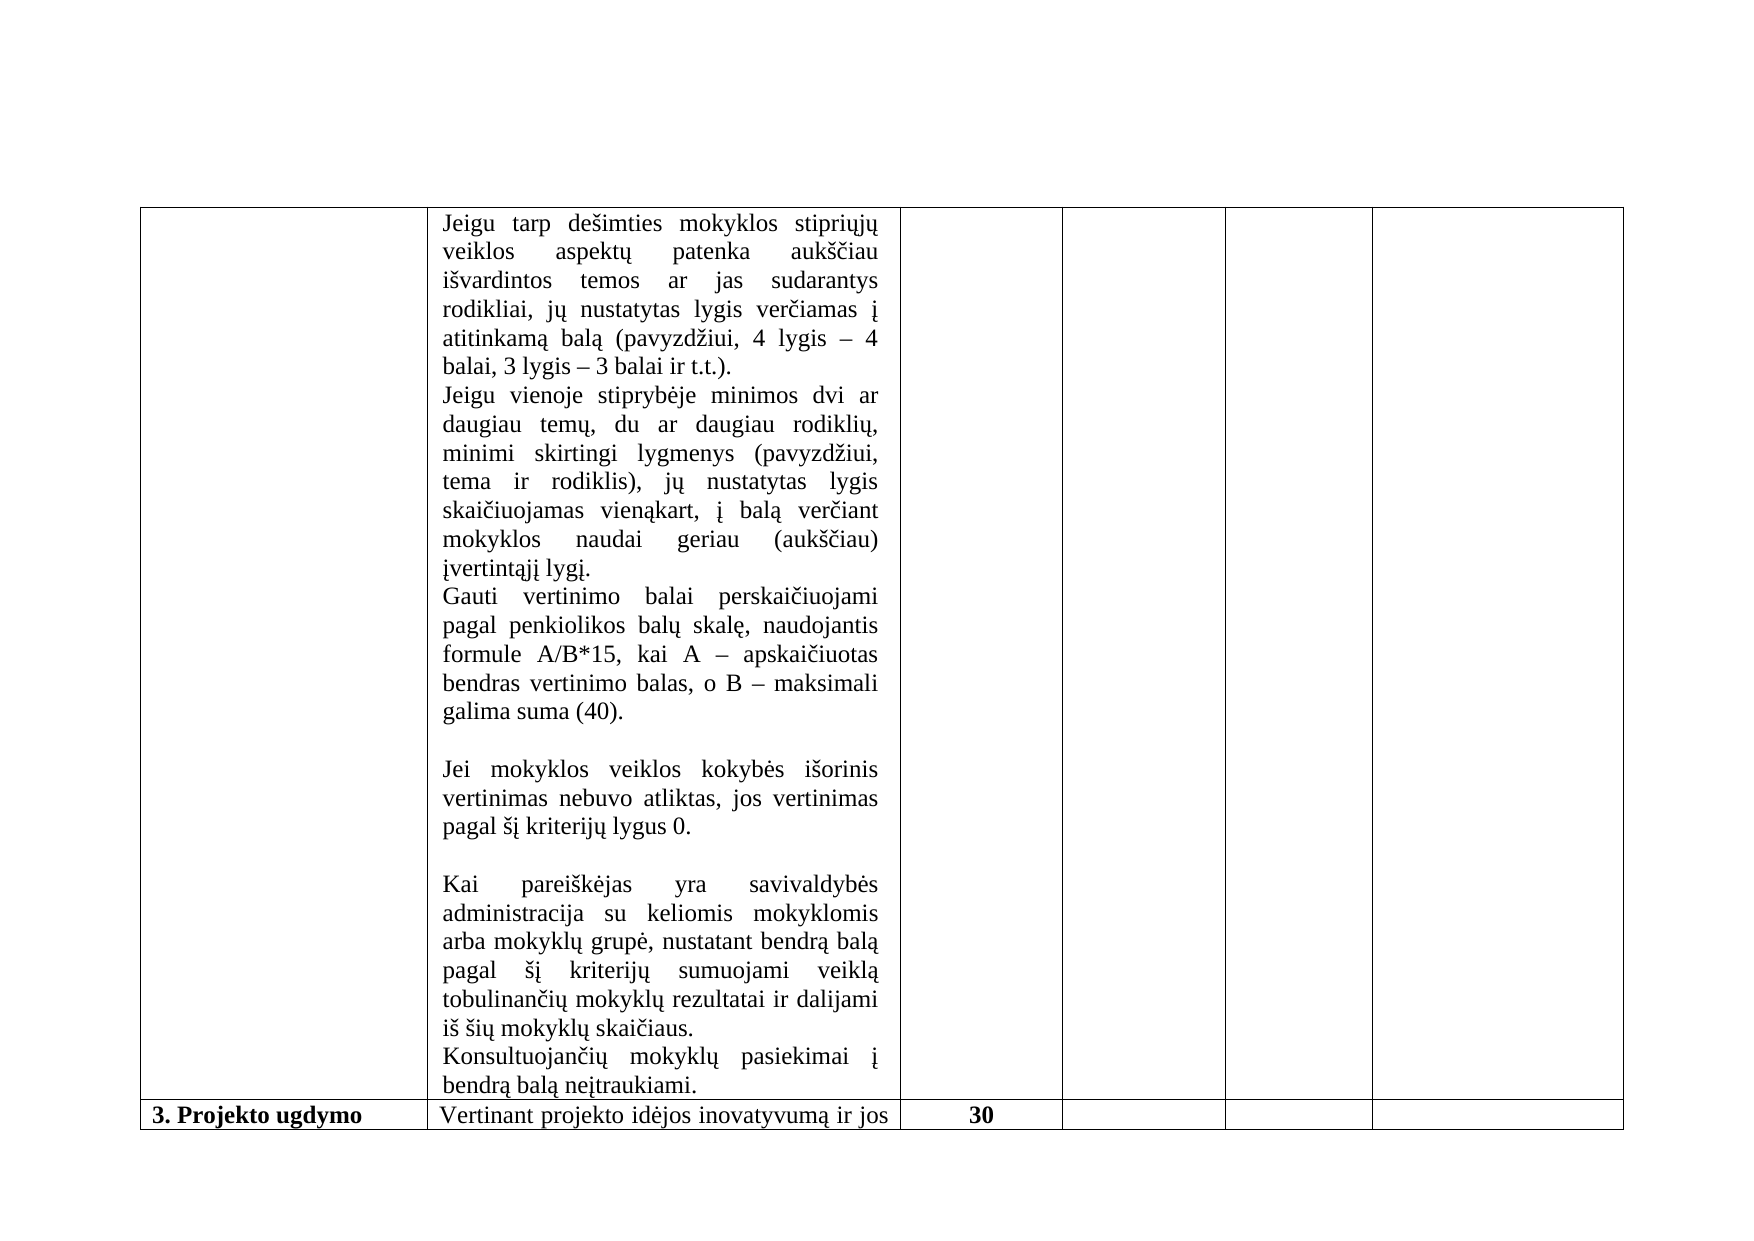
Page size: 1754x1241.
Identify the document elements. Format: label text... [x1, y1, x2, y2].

table_cell [141, 208, 427, 1099]
table_cell [901, 208, 1062, 1099]
table_cell 30 [901, 1100, 1062, 1129]
table_cell [1226, 208, 1372, 1099]
table_cell [1226, 1100, 1372, 1129]
table_cell Vertinant projekto idėjos inovatyvumą ir jos [428, 1100, 900, 1129]
table_cell [1063, 1100, 1225, 1129]
table_cell [1373, 1100, 1623, 1129]
table_header [1624, 207, 1686, 1130]
table_cell 3. Projekto ugdymo [141, 1100, 427, 1129]
table_cell Jeigu tarp dešimties mokyklos stipriųjų veiklos aspektų patenka aukščiau išvardintos temos ar jas sudarantys rodikliai, jų nustatytas lygis verčiamas į atitinkamą balą (pavyzdžiui, 4 lygis – 4 balai, 3 lygis – 3 balai ir t.t.). Jeigu vienoje stiprybėje minimos dvi ar daugiau temų, du ar daugiau rodiklių, minimi skirtingi lygmenys (pavyzdžiui, tema ir rodiklis), jų nustatytas lygis skaičiuojamas vienąkart, į balą verčiant mokyklos naudai geriau (aukščiau) įvertintąjį lygį. Gauti vertinimo balai perskaičiuojami pagal penkiolikos balų skalę, naudojantis formule A/B*15, kai A – apskaičiuotas bendras vertinimo balas, o B – maksimali galima suma (40). Jei mokyklos veiklos kokybės išorinis vertinimas nebuvo atliktas, jos vertinimas pagal šį kriterijų lygus 0. Kai pareiškėjas yra savivaldybės administracija su keliomis mokyklomis arba mokyklų grupė, nustatant bendrą balą pagal šį kriterijų sumuojami veiklą tobulinančių mokyklų rezultatai ir dalijami iš šių mokyklų skaičiaus. Konsultuojančių mokyklų pasiekimai į bendrą balą neįtraukiami. [428, 208, 900, 1099]
table_header [129, 207, 140, 1130]
table_cell [1063, 208, 1225, 1099]
table_cell [1373, 208, 1623, 1099]
